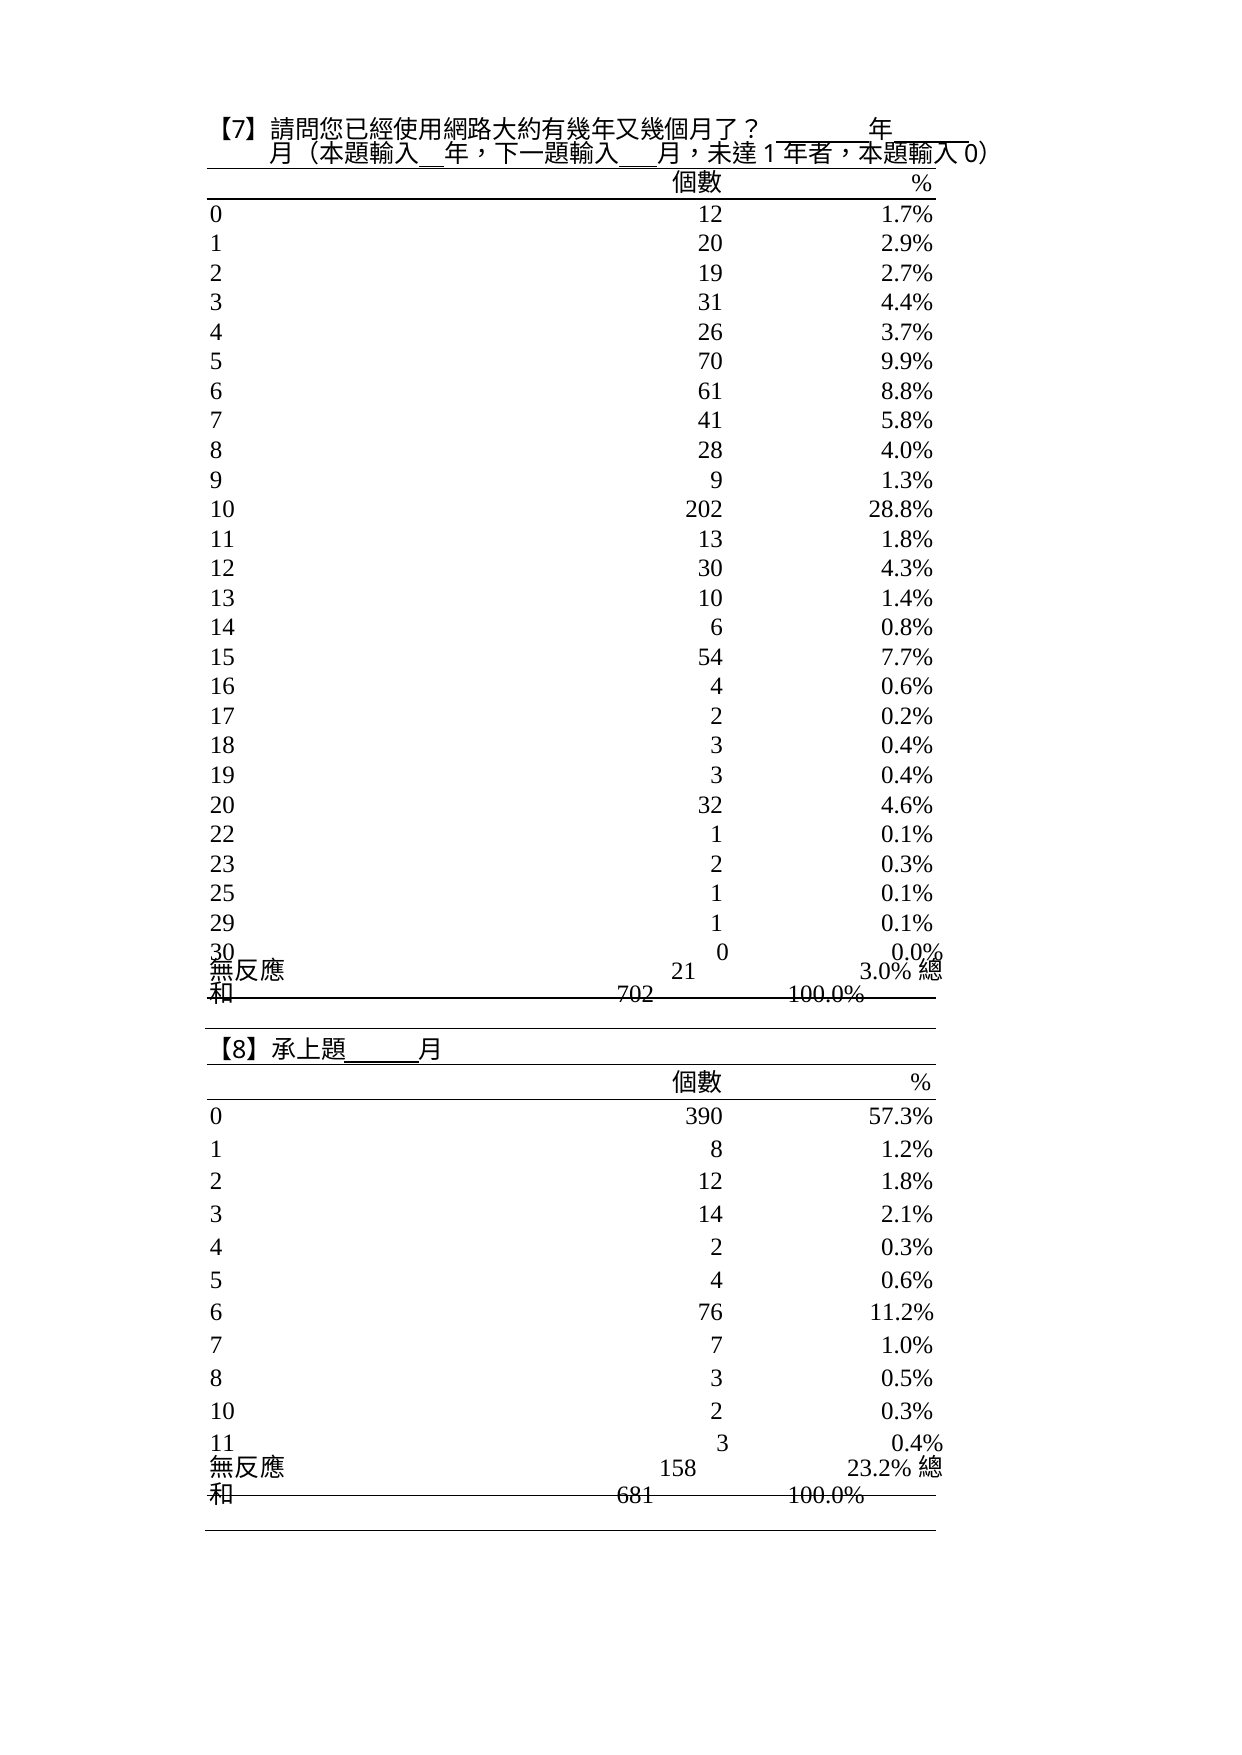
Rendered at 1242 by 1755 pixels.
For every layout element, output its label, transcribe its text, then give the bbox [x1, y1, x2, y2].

text 9 9 1.3% [209, 465, 940, 493]
text 8 3 0.5% [209, 1363, 940, 1392]
text 7 7 1.0% [209, 1330, 940, 1359]
text 10 2 0.3% [209, 1396, 940, 1424]
text 0 12 1.7% [209, 199, 940, 227]
text 13 10 1.4% [209, 583, 940, 612]
text 4 26 3.7% [209, 317, 940, 346]
text 2 12 1.8% [209, 1166, 940, 1195]
text 12 30 4.3% [209, 553, 940, 582]
text 5 4 0.6% [209, 1265, 940, 1293]
text 年，下一題輸入 [444, 143, 627, 168]
text 17 2 0.2% [209, 701, 940, 730]
text 【7】請問您已經使用網路大約有幾年又幾個月了？ 年 [207, 108, 1069, 143]
text 1 20 2.9% [209, 228, 940, 257]
text 15 54 7.7% [209, 642, 940, 671]
text 7 41 5.8% [209, 406, 940, 434]
text 23 2 0.3% [209, 849, 940, 877]
text 6 76 11.2% [209, 1297, 940, 1326]
text 3 14 2.1% [209, 1199, 940, 1228]
text 20 32 4.6% [209, 790, 940, 818]
text 個數 % [673, 1053, 1069, 1094]
text 19 3 0.4% [209, 760, 940, 789]
text 5 70 9.9% [209, 346, 940, 375]
text 14 6 0.8% [209, 612, 940, 641]
text 2 19 2.7% [209, 258, 940, 287]
text 【8】承上題 月 [207, 1033, 452, 1064]
text 8 28 4.0% [209, 435, 940, 464]
text 11 3 0.4% 無反應 158 23.2% 總和 681 100.0% [209, 1434, 943, 1511]
text 10 202 28.8% [209, 494, 940, 523]
text 3 31 4.4% [209, 287, 940, 316]
text 18 3 0.4% [209, 731, 940, 759]
text 月（本題輸入 [269, 143, 427, 168]
text 25 1 0.1% [209, 878, 940, 907]
text 16 4 0.6% [209, 671, 940, 700]
text 0 390 57.3% [209, 1101, 940, 1130]
text 4 2 0.3% [209, 1232, 940, 1261]
text 6 61 8.8% [209, 376, 940, 405]
text 1 8 1.2% [209, 1134, 940, 1162]
text 個數 % [673, 169, 1069, 196]
text 29 1 0.1% [209, 908, 940, 937]
text 11 13 1.8% [209, 524, 940, 552]
text 30 0 0.0% 無反應 21 3.0% 總和 702 100.0% [209, 946, 943, 1010]
text 22 1 0.1% [209, 819, 940, 848]
text 月，未達 1 年者，本題輸入 0） [657, 143, 1069, 169]
